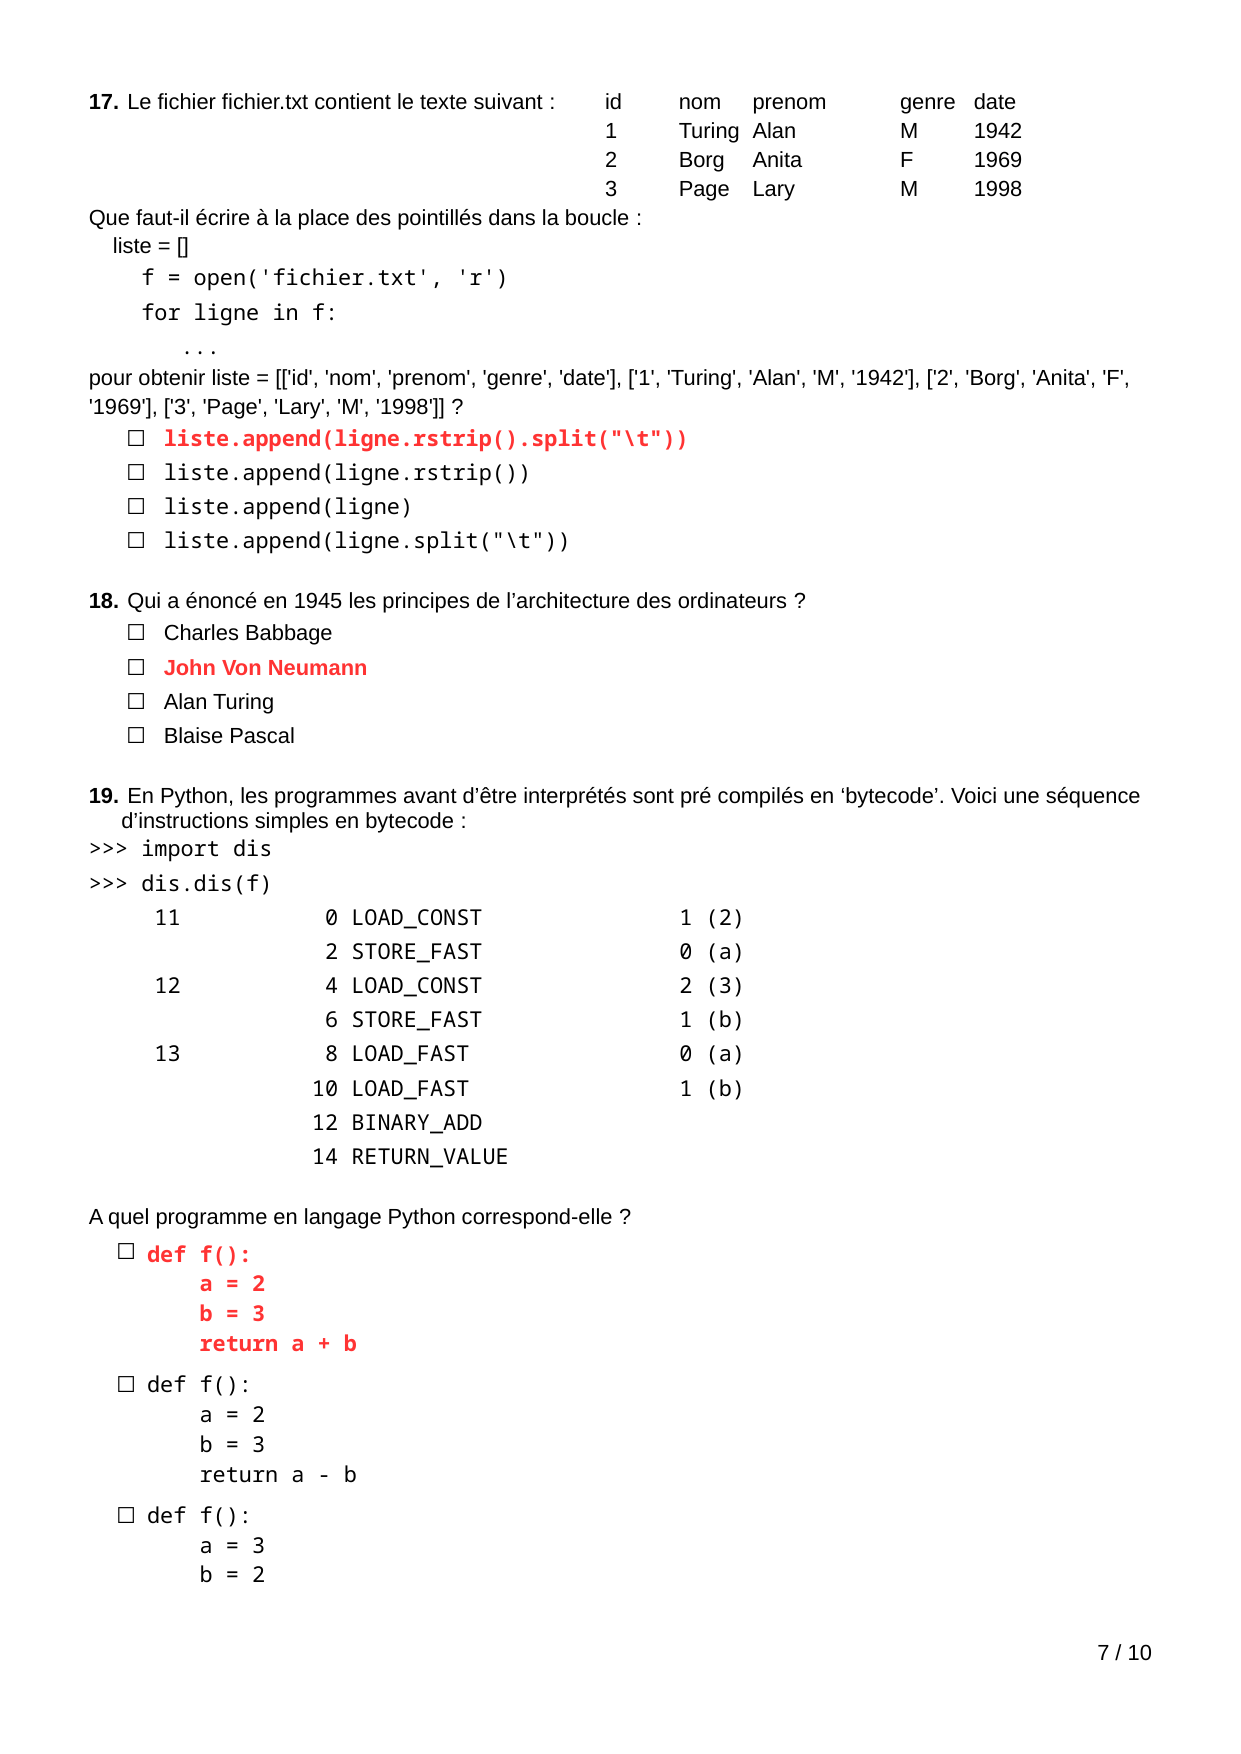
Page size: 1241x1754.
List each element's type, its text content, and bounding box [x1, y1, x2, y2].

list Alan Turing [126, 686, 1152, 715]
text 10 LOAD_FAST 1 (b) [88, 1072, 1152, 1102]
text A quel programme en langage Python correspond-elle ? [88, 1204, 1152, 1229]
text f = open('fichier.txt', 'r') [88, 262, 1152, 292]
text 2 STORE_FAST 0 (a) [88, 936, 1152, 966]
list Le fichier fichier.txt contient le texte suivant : id nom prenom genre date 1 Turing Alan M 1942 2 Borg Anita F 1969 3 Page Lary M 1998 [88, 88, 1152, 201]
list En Python, les programmes avant d’être interprétés sont pré compilés en ‘bytecode’. Voici une séquence d’instructions simples en bytecode : [88, 783, 1152, 833]
list liste.append(ligne.rstrip().split("\t")) [126, 423, 1152, 452]
text liste = [] [88, 233, 1152, 258]
text for ligne in f: [88, 296, 1152, 326]
text 13 8 LOAD_FAST 0 (a) [88, 1038, 1152, 1068]
text >>> import dis [88, 833, 1152, 863]
text Que faut-il écrire à la place des pointillés dans la boucle : [88, 204, 1152, 229]
text ... [88, 331, 1152, 360]
list liste.append(ligne.rstrip()) [126, 457, 1152, 487]
list Blaise Pascal [126, 720, 1152, 749]
table_cell def f(): a = 2 b = 3 return a - b [141, 1364, 1152, 1494]
text 12 4 LOAD_CONST 2 (3) [88, 970, 1152, 1000]
text 14 RETURN_VALUE [88, 1141, 1152, 1171]
table_cell def f(): a = 3 b = 2 [141, 1494, 1152, 1595]
list Qui a énoncé en 1945 les principes de l’architecture des ordinateurs ? [88, 588, 1152, 613]
table_header ☐ [89, 1233, 141, 1363]
text 6 STORE_FAST 1 (b) [88, 1004, 1152, 1034]
text 12 BINARY_ADD [88, 1107, 1152, 1136]
text >>> dis.dis(f) [88, 867, 1152, 897]
table_header def f(): a = 2 b = 3 return a + b [141, 1233, 1152, 1363]
text pour obtenir liste = [['id', 'nom', 'prenom', 'genre', 'date'], ['1', 'Turing', 'Alan', 'M', '1942'], ['2', 'Borg', 'Anita', 'F', '1969'], ['3', 'Page', 'Lary', 'M', '1998']] ? [88, 365, 1152, 419]
table_cell ☐ [89, 1494, 141, 1595]
list liste.append(ligne) [126, 491, 1152, 521]
text 11 0 LOAD_CONST 1 (2) [88, 902, 1152, 931]
list Charles Babbage [126, 617, 1152, 647]
list John Von Neumann [126, 651, 1152, 681]
list liste.append(ligne.split("\t")) [126, 525, 1152, 555]
table_cell ☐ [89, 1364, 141, 1494]
